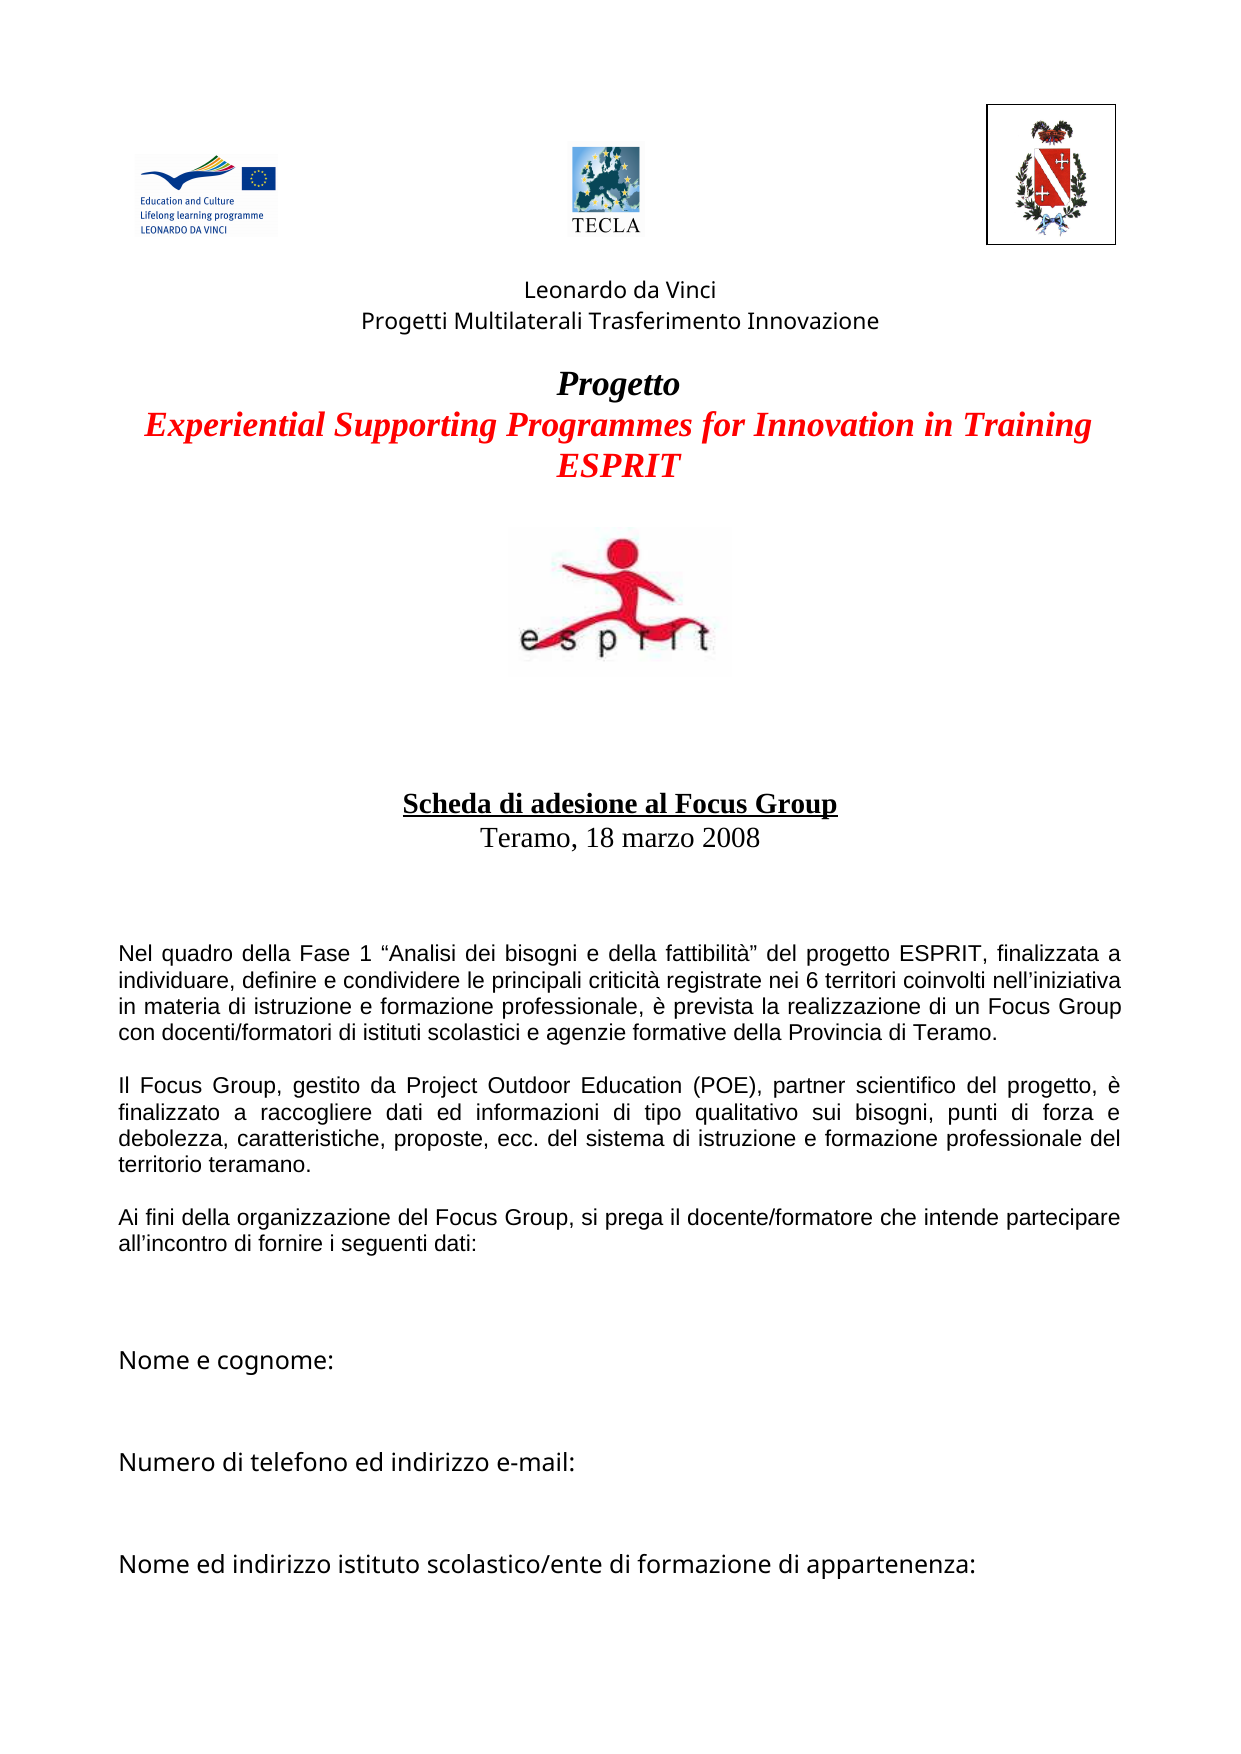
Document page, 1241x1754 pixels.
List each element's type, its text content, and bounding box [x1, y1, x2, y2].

text Ai fini della organizzazione del Focus Group, si prega il docente/formatore che intende partecipare all’incontro di fornire i seguenti dati: [118, 1204, 1122, 1257]
text Progetto [118, 363, 1122, 403]
text Teramo, 18 marzo 2008 [118, 820, 1122, 853]
text Nome e cognome: [118, 1343, 1122, 1377]
text Il Focus Group, gestito da Project Outdoor Education (POE), partner scientifico del progetto, è finalizzato a raccogliere dati ed informazioni di tipo qualitativo sui bisogni, punti di forza e debolezza, caratteristiche, proposte, ecc. del sistema di istruzione e formazione professionale del territorio teramano. [118, 1072, 1122, 1177]
text Scheda di adesione al Focus Group [118, 786, 1122, 820]
text Progetti Multilaterali Trasferimento Innovazione [118, 305, 1122, 336]
text Leonardo da Vinci [118, 274, 1122, 305]
text Experiential Supporting Programmes for Innovation in Training ESPRIT [118, 403, 1122, 485]
picture [508, 527, 732, 677]
text Nome ed indirizzo istituto scolastico/ente di formazione di appartenenza: [118, 1547, 1122, 1581]
text Nel quadro della Fase 1 “Analisi dei bisogni e della fattibilità” del progetto ESPRIT, finalizzata a individuare, definire e condividere le principali criticità registrate nei 6 territori coinvolti nell’iniziativa in materia di istruzione e formazione professionale, è prevista la realizzazione di un Focus Group con docenti/formatori di istituti scolastici e agenzie formative della Provincia di Teramo. [118, 940, 1122, 1046]
picture [134, 154, 278, 237]
text Numero di telefono ed indirizzo e-mail: [118, 1445, 1122, 1479]
picture [567, 141, 645, 237]
